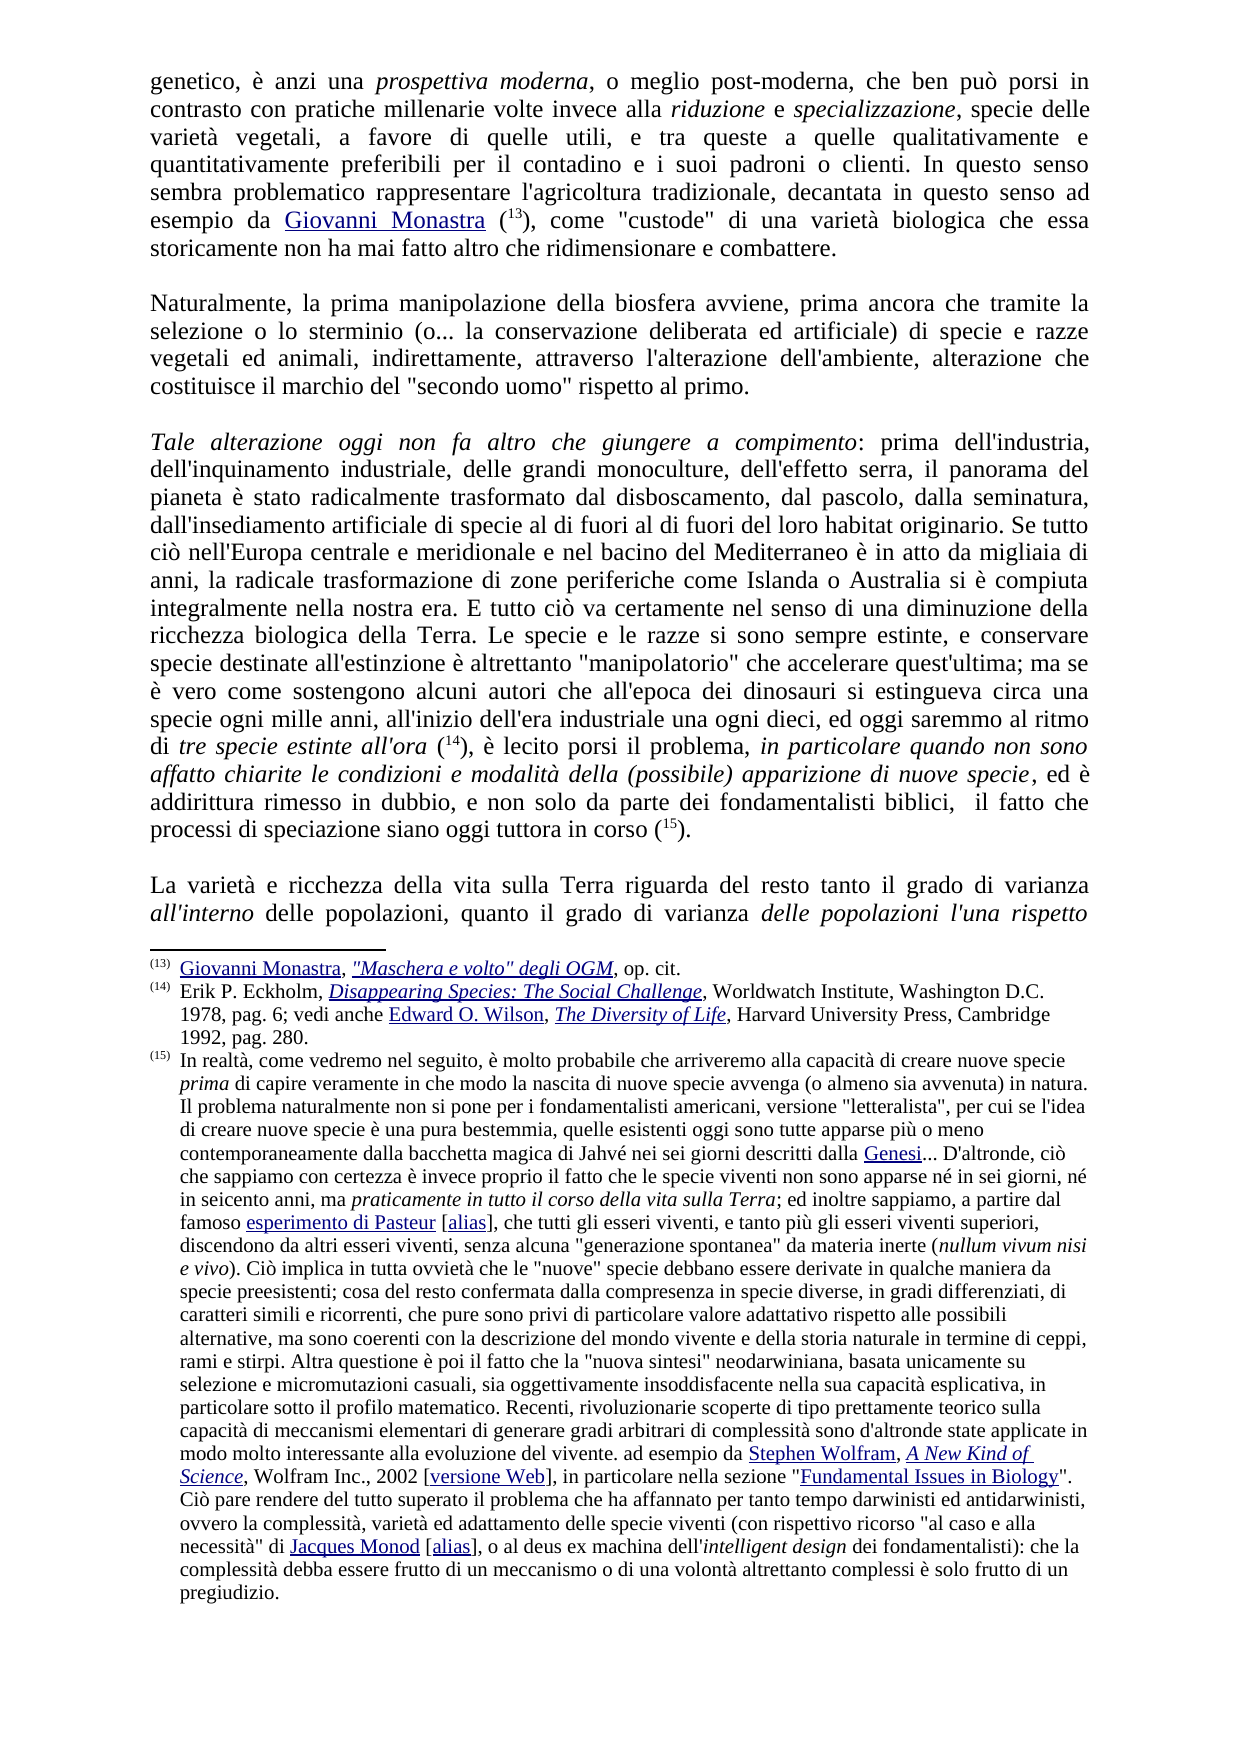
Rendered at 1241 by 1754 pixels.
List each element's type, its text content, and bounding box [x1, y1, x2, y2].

list Erik P. Eckholm, Disappearing Species: The Social Challenge, Worldwatch Institute, Washington D.C. 1978, pag. 6; vedi anche Edward O. Wilson, The Diversity of Life, Harvard University Press, Cambridge 1992, pag. 280. [150, 979, 1090, 1049]
text Giovanni Monastra, "Maschera e volto" degli OGM, op. cit. [150, 956, 1090, 979]
text Tale alterazione oggi non fa altro che giungere a compimento: prima dell'industria, dell'inquinamento industriale, delle grandi monoculture, dell'effetto serra, il panorama del pianeta è stato radicalmente trasformato dal disboscamento, dal pascolo, dalla seminatura, dall'insediamento artificiale di specie al di fuori al di fuori del loro habitat originario. Se tutto ciò nell'Europa centrale e meridionale e nel bacino del Mediterraneo è in atto da migliaia di anni, la radicale trasformazione di zone periferiche come Islanda o Australia si è compiuta integralmente nella nostra era. E tutto ciò va certamente nel senso di una diminuzione della ricchezza biologica della Terra. Le specie e le razze si sono sempre estinte, e conservare specie destinate all'estinzione è altrettanto "manipolatorio" che accelerare quest'ultima; ma se è vero come sostengono alcuni autori che all'epoca dei dinosauri si estingueva circa una specie ogni mille anni, all'inizio dell'era industriale una ogni dieci, ed oggi saremmo al ritmo di tre specie estinte all'ora (), è lecito porsi il problema, in particolare quando non sono affatto chiarite le condizioni e modalità della (possibile) apparizione di nuove specie, ed è addirittura rimesso in dubbio, e non solo da parte dei fondamentalisti biblici, il fatto che processi di speciazione siano oggi tuttora in corso (). [150, 428, 1090, 843]
text La varietà e ricchezza della vita sulla Terra riguarda del resto tanto il grado di varianza all'interno delle popolazioni, quanto il grado di varianza delle popolazioni l'una rispetto [150, 871, 1090, 926]
text genetico, è anzi una prospettiva moderna, o meglio post-moderna, che ben può porsi in contrasto con pratiche millenarie volte invece alla riduzione e specializzazione, specie delle varietà vegetali, a favore di quelle utili, e tra queste a quelle qualitativamente e quantitativamente preferibili per il contadino e i suoi padroni o clienti. In questo senso sembra problematico rappresentare l'agricoltura tradizionale, decantata in questo senso ad esempio da Giovanni Monastra (), come "custode" di una varietà biologica che essa storicamente non ha mai fatto altro che ridimensionare e combattere. [150, 67, 1090, 261]
list In realtà, come vedremo nel seguito, è molto probabile che arriveremo alla capacità di creare nuove specie prima di capire veramente in che modo la nascita di nuove specie avvenga (o almeno sia avvenuta) in natura. Il problema naturalmente non si pone per i fondamentalisti americani, versione "letteralista", per cui se l'idea di creare nuove specie è una pura bestemmia, quelle esistenti oggi sono tutte apparse più o meno contemporaneamente dalla bacchetta magica di Jahvé nei sei giorni descritti dalla Genesi... D'altronde, ciò che sappiamo con certezza è invece proprio il fatto che le specie viventi non sono apparse né in sei giorni, né in seicento anni, ma praticamente in tutto il corso della vita sulla Terra; ed inoltre sappiamo, a partire dal famoso esperimento di Pasteur [alias], che tutti gli esseri viventi, e tanto più gli esseri viventi superiori, discendono da altri esseri viventi, senza alcuna "generazione spontanea" da materia inerte (nullum vivum nisi e vivo). Ciò implica in tutta ovvietà che le "nuove" specie debbano essere derivate in qualche maniera da specie preesistenti; cosa del resto confermata dalla compresenza in specie diverse, in gradi differenziati, di caratteri simili e ricorrenti, che pure sono privi di particolare valore adattativo rispetto alle possibili alternative, ma sono coerenti con la descrizione del mondo vivente e della storia naturale in termine di ceppi, rami e stirpi. Altra questione è poi il fatto che la "nuova sintesi" neodarwiniana, basata unicamente su selezione e micromutazioni casuali, sia oggettivamente insoddisfacente nella sua capacità esplicativa, in particolare sotto il profilo matematico. Recenti, rivoluzionarie scoperte di tipo prettamente teorico sulla capacità di meccanismi elementari di generare gradi arbitrari di complessità sono d'altronde state applicate in modo molto interessante alla evoluzione del vivente. ad esempio da Stephen Wolfram, A New Kind of Science, Wolfram Inc., 2002 [versione Web], in particolare nella sezione "Fundamental Issues in Biology". Ciò pare rendere del tutto superato il problema che ha affannato per tanto tempo darwinisti ed antidarwinisti, ovvero la complessità, varietà ed adattamento delle specie viventi (con rispettivo ricorso "al caso e alla necessità" di Jacques Monod [alias], o al deus ex machina dell'intelligent design dei fondamentalisti): che la complessità debba essere frutto di un meccanismo o di una volontà altrettanto complessi è solo frutto di un pregiudizio. [150, 1049, 1090, 1604]
text Naturalmente, la prima manipolazione della biosfera avviene, prima ancora che tramite la selezione o lo sterminio (o... la conservazione deliberata ed artificiale) di specie e razze vegetali ed animali, indirettamente, attraverso l'alterazione dell'ambiente, alterazione che costituisce il marchio del "secondo uomo" rispetto al primo. [150, 289, 1090, 400]
